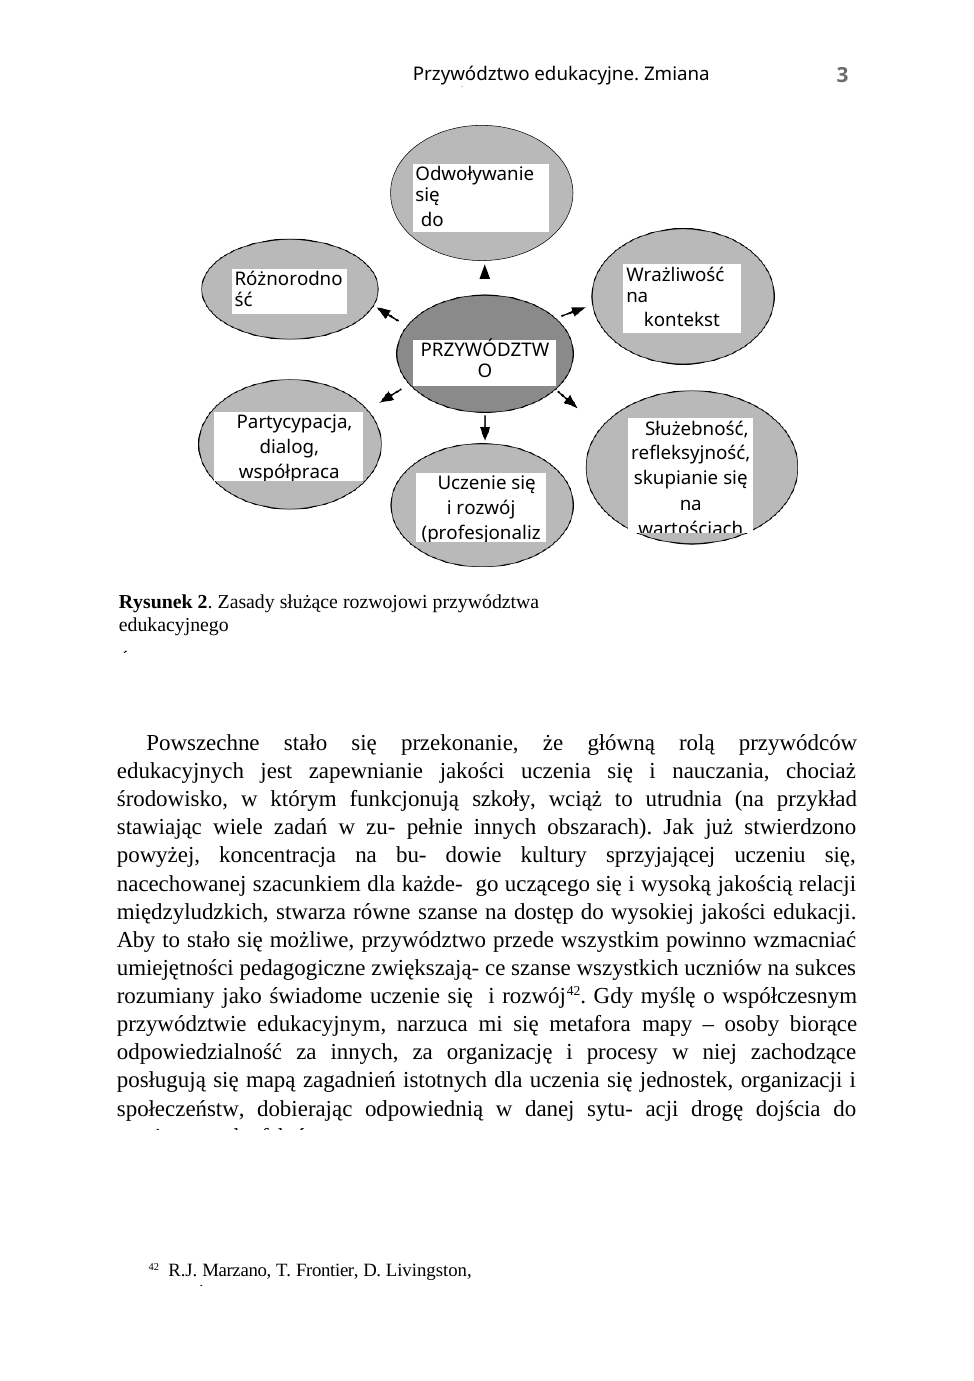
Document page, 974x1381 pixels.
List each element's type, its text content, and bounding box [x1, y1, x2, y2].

text Rysunek 2. Zasady służące rozwojowi przywództwa edukacyjnego [119, 590, 642, 636]
text refleksyjność, skupianie się na wartościach (wartości) [630, 439, 751, 533]
text do kompetencji (standard) [421, 206, 543, 232]
text R.J. Marzano, T. Frontier, D. Livingston, op.cit. [168, 1259, 516, 1286]
text Powszechne stało się przekonanie, że główną rolą przywódców edukacyjnych jest zapewnianie jakości uczenia się i nauczania, chociaż środowisko, w którym funkcjonują szkoły, wciąż to utrudnia (na przykład stawiając wiele zadań w zu- pełnie innych obszarach). Jak już stwierdzono powyżej, koncentracja na bu- dowie kultury sprzyjającej uczeniu się, nacechowanej szacunkiem dla każde- go uczącego się i wysoką jakością relacji międzyludzkich, stwarza równe szanse na dostęp do wysokiej jakości edukacji. Aby to stało się możliwe, przywództwo przede wszystkim powinno wzmacniać umiejętności pedagogiczne zwiększają- ce szanse wszystkich uczniów na sukces rozumiany jako świadome uczenie się i rozwój42. Gdy myślę o współczesnym przywództwie edukacyjnym, narzuca mi się metafora mapy – osoby biorące odpowiedzialność za innych, za organizację i procesy w niej zachodzące posługują się mapą zagadnień istotnych dla uczenia się jednostek, organizacji i społeczeństw, dobierając odpowiednią w danej sytu- acji drogę dojścia do zamierzonych efektów. [117, 729, 857, 1129]
text kontekst (adekwatność) [624, 306, 739, 333]
text Uczenie się [437, 473, 546, 494]
text Partycypacja, [236, 412, 363, 433]
text dialog, współpraca (kultura) [217, 433, 362, 481]
text Służebność, [645, 418, 753, 439]
text Wrażliwość na [626, 264, 741, 306]
text i rozwój (profesjonalizm) [418, 494, 544, 542]
text PRZYWÓDZTWO [413, 340, 556, 382]
text 31 [836, 64, 859, 89]
text Odwoływanie się [415, 164, 549, 206]
text Przywództwo edukacyjne. Zmiana paradygmatu [413, 64, 788, 87]
text 42 [148, 1261, 161, 1273]
text (zasady) [413, 382, 556, 386]
text Różnorodność [234, 269, 347, 311]
